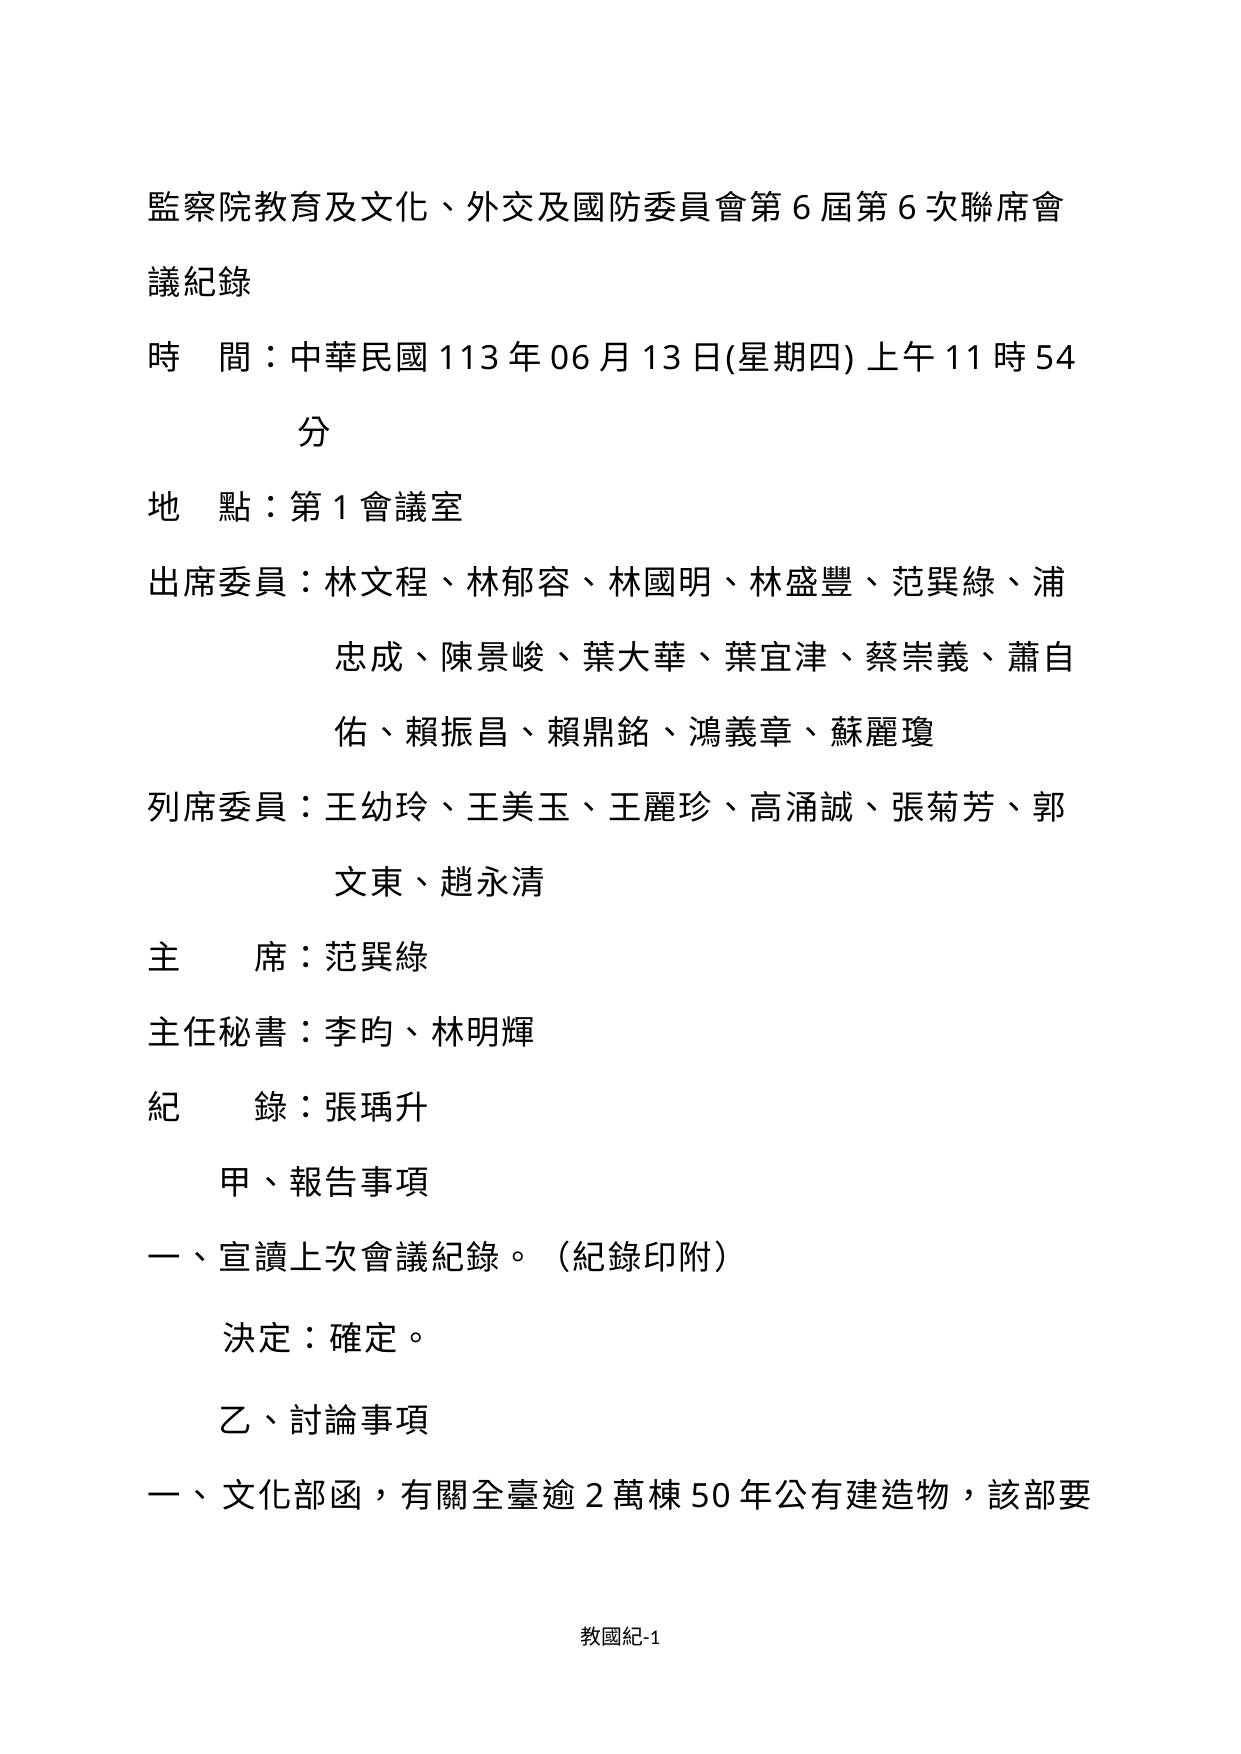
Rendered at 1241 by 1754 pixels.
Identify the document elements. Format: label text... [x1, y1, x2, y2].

text 主任秘書：李昀、林明輝 [148, 993, 1092, 1068]
text 時 間：中華民國113年06月13日(星期四) 上午11時54分 [148, 318, 1092, 468]
text 地 點：第1會議室 [148, 468, 1092, 543]
text 紀 錄：張瑀升 [148, 1068, 1092, 1143]
text 決定：確定。 [214, 1297, 1101, 1376]
text 監察院教育及文化、外交及國防委員會第6屆第6次聯席會議紀錄 [139, 166, 1101, 318]
text 乙、討論事項 [139, 1378, 1101, 1452]
text 列席委員：王幼玲、王美玉、王麗珍、高涌誠、張菊芳、郭文東、趙永清 [148, 768, 1092, 918]
text 一、宣讀上次會議紀錄。（紀錄印附） [139, 1214, 1101, 1295]
list 文化部函，有關全臺逾2萬棟50年公有建造物，該部要 [139, 1452, 1101, 1532]
text 主 席：范巽綠 [148, 918, 1092, 993]
text 甲、報告事項 [148, 1143, 1092, 1214]
text 出席委員：林文程、林郁容、林國明、林盛豐、范巽綠、浦忠成、陳景峻、葉大華、葉宜津、蔡崇義、蕭自佑、賴振昌、賴鼎銘、鴻義章、蘇麗瓊 [148, 543, 1092, 768]
